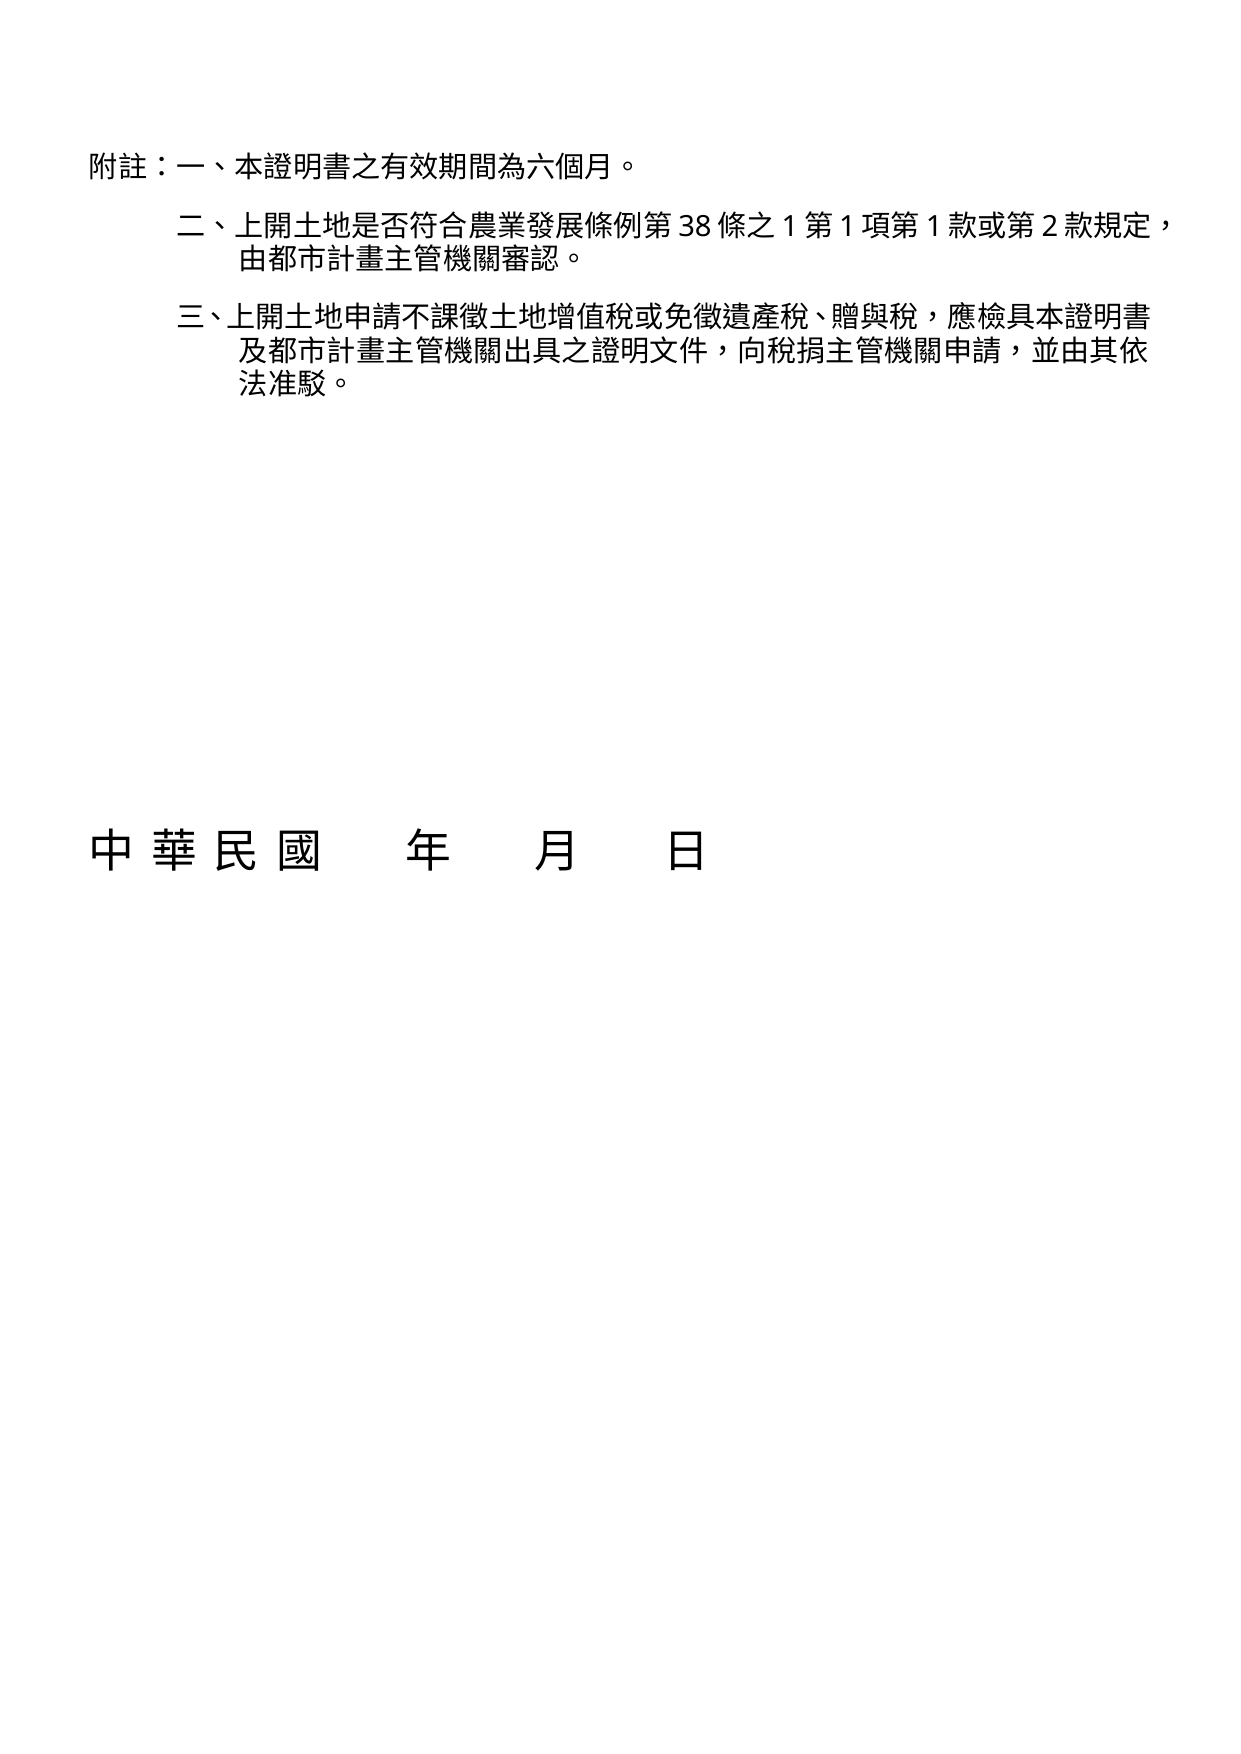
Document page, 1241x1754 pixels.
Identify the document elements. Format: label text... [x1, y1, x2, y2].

text 三、上開土地申請不課徵土地增值稅或免徵遺產稅、贈與稅，應檢具本證明書及都市計畫主管機關出具之證明文件，向稅捐主管機關申請，並由其依法准駁。 [176, 301, 1152, 401]
text 二、上開土地是否符合農業發展條例第38條之1第1項第1款或第2款規定，由都市計畫主管機關審認。 [176, 209, 1152, 276]
text 附註：一、本證明書之有效期間為六個月。 [89, 151, 1152, 184]
text 中華民國年月日 [89, 841, 1152, 874]
